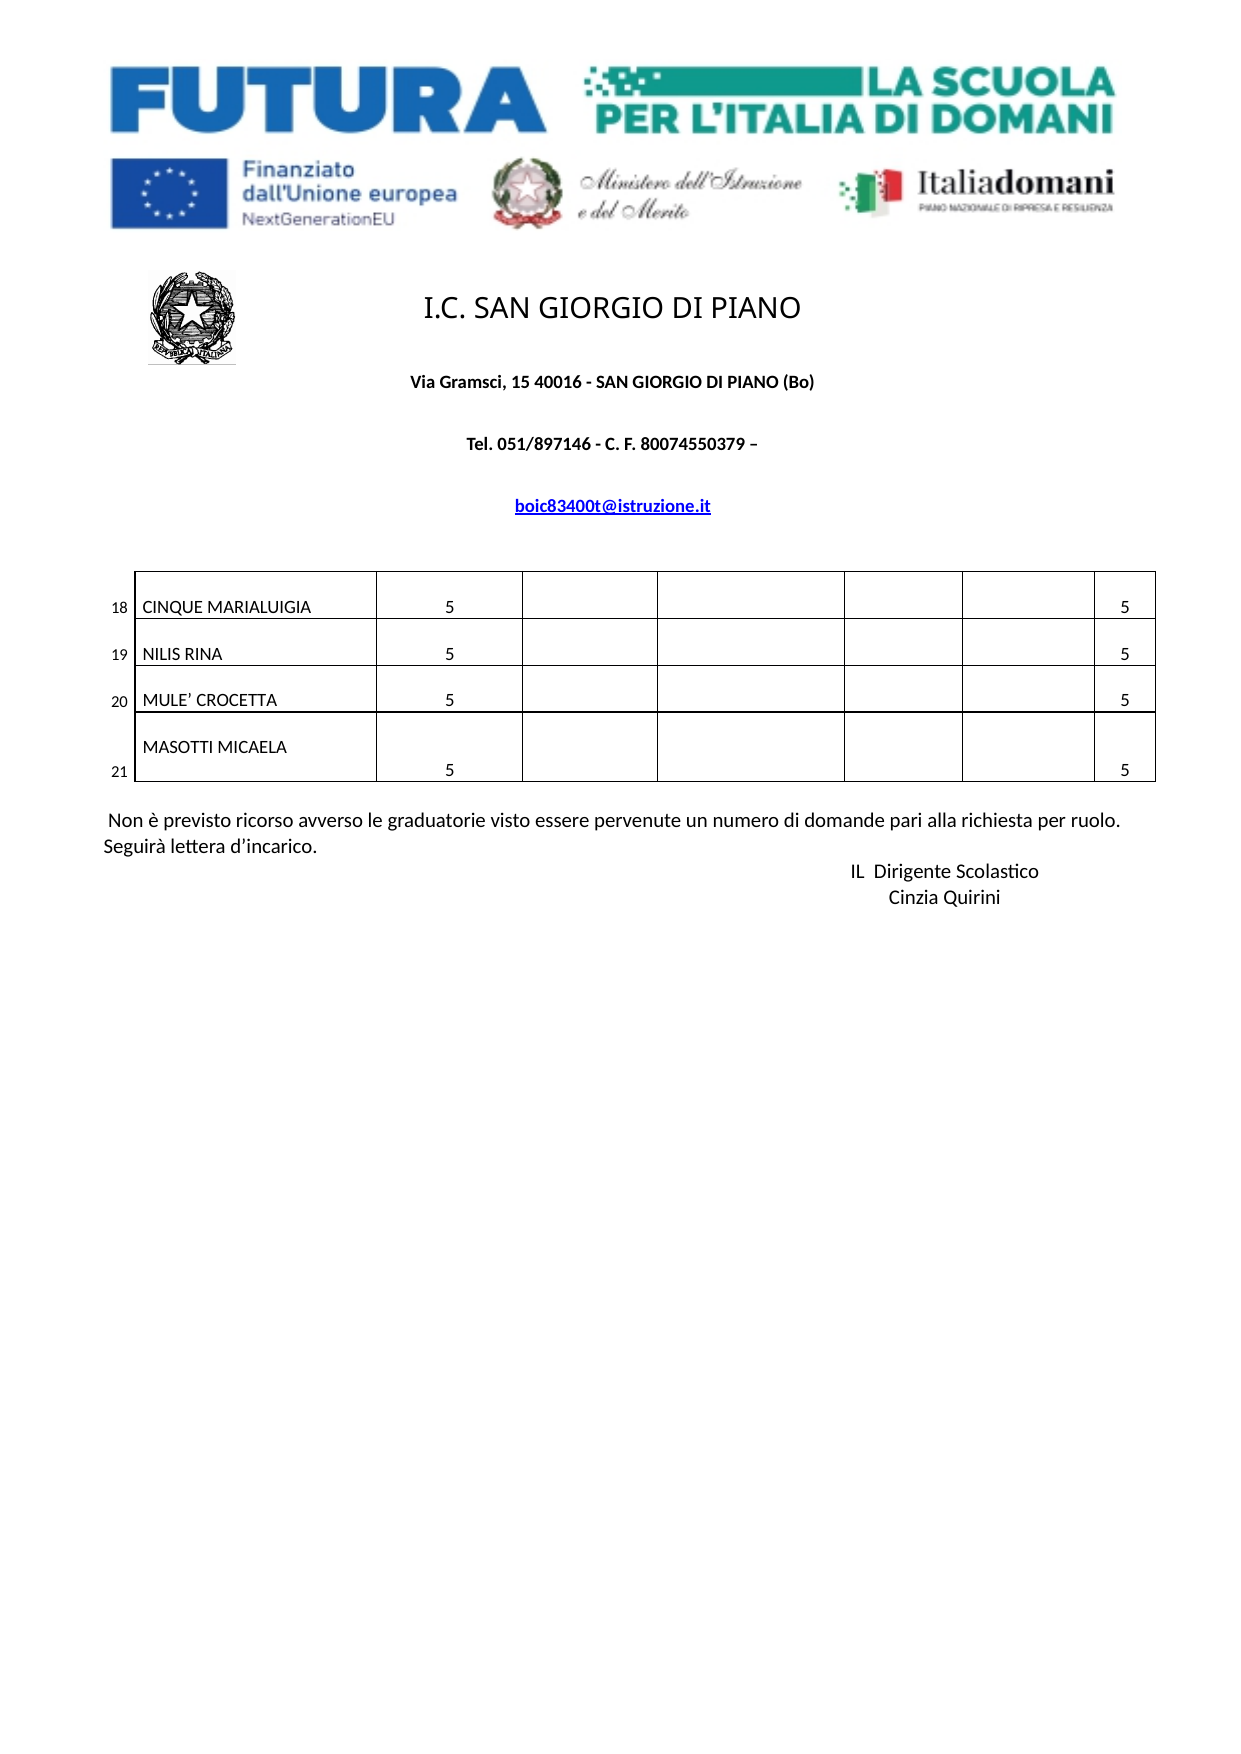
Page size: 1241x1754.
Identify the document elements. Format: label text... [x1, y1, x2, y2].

table_cell 5 [1095, 666, 1155, 711]
table_cell 5 [1095, 713, 1155, 781]
table_cell 5 [377, 572, 522, 618]
table_cell [845, 666, 962, 711]
table_cell [523, 713, 657, 781]
text Seguirà lettera d’incarico. [103, 833, 1122, 858]
table_cell [845, 572, 962, 618]
table_cell 18 [103, 571, 134, 618]
table_cell 5 [1095, 619, 1155, 664]
table_cell 5 [377, 666, 522, 711]
table_cell 21 [103, 711, 134, 781]
text Cinzia Quirini [693, 884, 1122, 909]
table_cell [658, 666, 844, 711]
text IL Dirigente Scolastico [693, 858, 1122, 884]
table_cell 5 [377, 713, 522, 781]
table_cell [658, 713, 844, 781]
text Non è previsto ricorso avverso le graduatorie visto essere pervenute un numero di domande pari alla richiesta per ruolo. [103, 808, 1122, 833]
table_cell 20 [103, 665, 134, 711]
table_cell [963, 619, 1094, 664]
table_cell MASOTTI MICAELA [136, 713, 376, 781]
table_cell [845, 619, 962, 664]
table_cell [963, 572, 1094, 618]
table_cell [523, 666, 657, 711]
table_cell [845, 713, 962, 781]
table_cell 5 [377, 619, 522, 664]
table_cell MULE’ CROCETTA [136, 666, 376, 711]
table_cell [523, 619, 657, 664]
table_cell CINQUE MARIALUIGIA [136, 572, 376, 618]
table_cell [658, 619, 844, 664]
table_cell 5 [1095, 572, 1155, 618]
table_cell NILIS RINA [136, 619, 376, 664]
table_cell 19 [103, 618, 134, 664]
table_cell [523, 572, 657, 618]
table_cell [963, 713, 1094, 781]
table_cell [963, 666, 1094, 711]
table_cell [658, 572, 844, 618]
